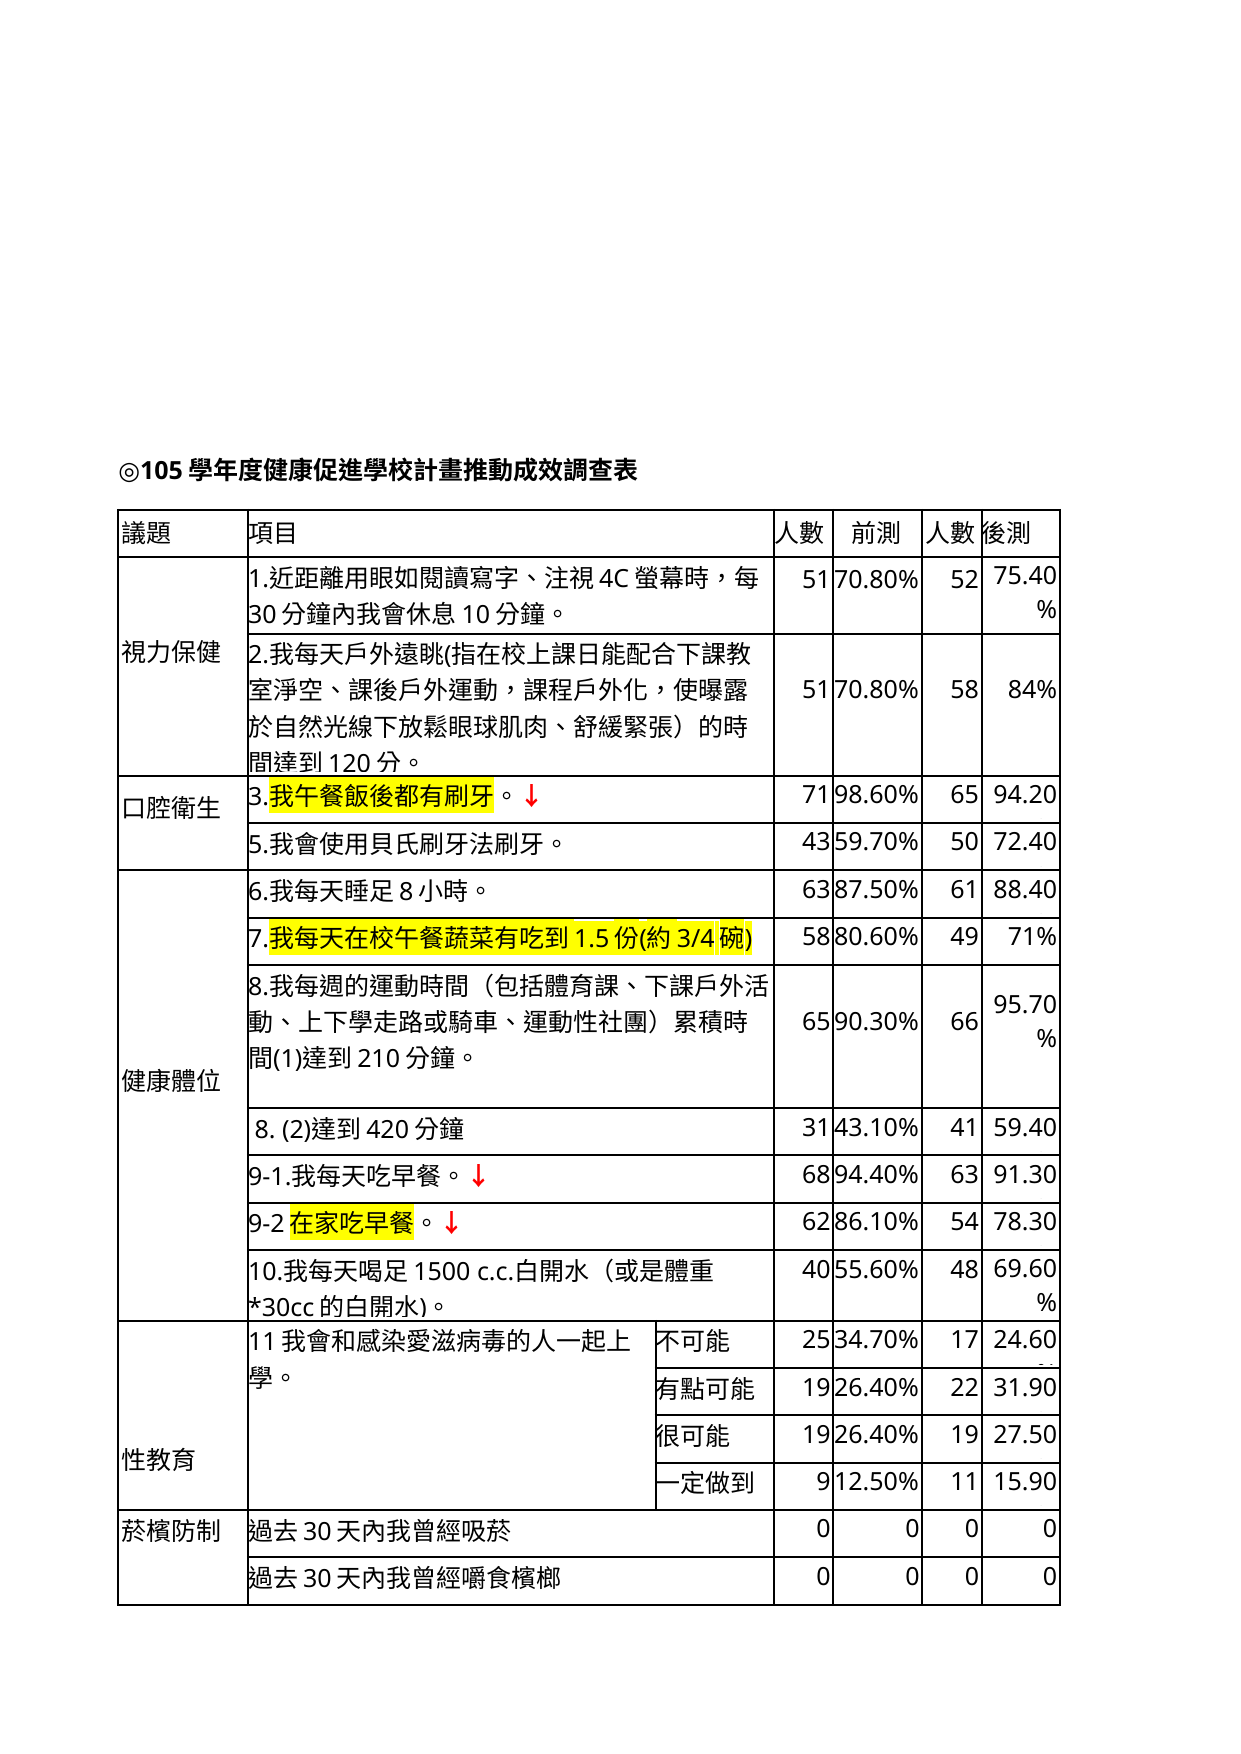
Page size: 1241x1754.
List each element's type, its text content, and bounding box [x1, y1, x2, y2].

table_cell 有點可能 [657, 1369, 773, 1414]
table_cell 41 [923, 1109, 981, 1154]
table_cell 70.80% [834, 635, 921, 775]
table_cell 0 [923, 1511, 981, 1556]
table_cell 8.我每週的運動時間（包括體育課、下課戶外活動、上下學走路或騎車、運動性社團）累積時間(1)達到210分鐘。 [249, 966, 773, 1107]
table_cell 15.90% [983, 1464, 1059, 1509]
table_cell 48 [923, 1251, 981, 1320]
table_cell 87.50% [834, 871, 921, 917]
table_cell 84% [983, 635, 1059, 775]
table_cell 61 [923, 871, 981, 917]
table_cell 0 [775, 1558, 832, 1603]
table_cell 52 [923, 558, 981, 632]
table_cell 過去30天內我曾經嚼食檳榔 [249, 1558, 773, 1603]
table_header 項目 [249, 511, 773, 556]
table_cell 55.60% [834, 1251, 921, 1320]
table_cell 51 [775, 635, 832, 775]
table_cell 0 [834, 1511, 921, 1556]
table_cell 95.70% [983, 966, 1059, 1107]
table_cell 70.80% [834, 558, 921, 632]
table_cell 22 [923, 1369, 981, 1414]
table_cell 69.60% [983, 1251, 1059, 1320]
table_cell 66 [923, 966, 981, 1107]
table_cell 63 [923, 1156, 981, 1202]
table_cell 59.70% [834, 824, 921, 869]
table_cell 43 [775, 824, 832, 869]
table_cell 26.40% [834, 1369, 921, 1414]
table_cell 不可能 [657, 1322, 773, 1367]
table_cell 12.50% [834, 1464, 921, 1509]
table_cell 80.60% [834, 919, 921, 964]
table_cell 過去30天內我曾經吸菸 [249, 1511, 773, 1556]
table_cell 17 [923, 1322, 981, 1367]
table_cell 71% [983, 919, 1059, 964]
table_cell 5.我會使用貝氏刷牙法刷牙。 [249, 824, 773, 869]
table_cell 0 [834, 1558, 921, 1603]
table_header 前測 [834, 511, 921, 556]
table_cell 65 [775, 966, 832, 1107]
table_cell 0 [983, 1511, 1059, 1556]
table_cell 62 [775, 1204, 832, 1249]
table_header 人數 [923, 511, 981, 556]
table_header 議題 [119, 511, 247, 556]
table_cell 26.40% [834, 1416, 921, 1462]
table_cell 口腔衛生 [119, 777, 247, 869]
table_cell 很可能 [657, 1416, 773, 1462]
table_cell 78.30% [983, 1204, 1059, 1249]
table_cell 健康體位 [119, 871, 247, 1320]
table_cell 63 [775, 871, 832, 917]
table_cell 2.我每天戶外遠眺(指在校上課日能配合下課教室淨空、課後戶外運動，課程戶外化，使曝露於自然光線下放鬆眼球肌肉、舒緩緊張）的時間達到120分。 [249, 635, 773, 775]
table_cell 7.我每天在校午餐蔬菜有吃到1.5份(約3/4碗) ↓ [249, 919, 773, 964]
table_cell 51 [775, 558, 832, 632]
table_cell 88.40% [983, 871, 1059, 917]
table_cell 24.60% [983, 1322, 1059, 1367]
table_cell 40 [775, 1251, 832, 1320]
table_cell 3.我午餐飯後都有刷牙。↓ [249, 777, 773, 822]
table_cell 25 [775, 1322, 832, 1367]
table_cell 9-2在家吃早餐。↓ [249, 1204, 773, 1249]
table_cell 10.我每天喝足1500 c.c.白開水（或是體重*30cc的白開水)。 [249, 1251, 773, 1320]
table_cell 31.90% [983, 1369, 1059, 1414]
table_cell 43.10% [834, 1109, 921, 1154]
table_cell 9 [775, 1464, 832, 1509]
table_cell 11 [923, 1464, 981, 1509]
table_cell 90.30% [834, 966, 921, 1107]
table_cell 一定做到 [657, 1464, 773, 1509]
table_cell 54 [923, 1204, 981, 1249]
table_cell 6.我每天睡足8小時。 [249, 871, 773, 917]
table_header 後測 [983, 511, 1059, 556]
table_cell 94.20% [983, 777, 1059, 822]
table_cell 菸檳防制 [119, 1511, 247, 1603]
table_cell 58 [923, 635, 981, 775]
table_cell 34.70% [834, 1322, 921, 1367]
table_cell 27.50% [983, 1416, 1059, 1462]
table_cell 98.60% [834, 777, 921, 822]
text ◎105學年度健康促進學校計畫推動成效調查表 [118, 451, 1122, 487]
table_cell 65 [923, 777, 981, 822]
table_cell 11我會和感染愛滋病毒的人一起上學。 [249, 1322, 655, 1509]
table_cell 91.30% [983, 1156, 1059, 1202]
table_cell 68 [775, 1156, 832, 1202]
table_cell 31 [775, 1109, 832, 1154]
table_cell 視力保健 [119, 558, 247, 775]
table_cell 0 [983, 1558, 1059, 1603]
table_cell 1.近距離用眼如閱讀寫字、注視4C螢幕時，每30分鐘內我會休息10分鐘。 [249, 558, 773, 632]
table_cell 75.40% [983, 558, 1059, 632]
table_cell 94.40% [834, 1156, 921, 1202]
table_cell 72.40% [983, 824, 1059, 869]
table_cell 0 [923, 1558, 981, 1603]
table_cell 性教育 [119, 1322, 247, 1509]
table_cell 9-1.我每天吃早餐。↓ [249, 1156, 773, 1202]
table_cell 19 [775, 1369, 832, 1414]
table_cell 58 [775, 919, 832, 964]
table_cell 71 [775, 777, 832, 822]
table_cell 19 [923, 1416, 981, 1462]
table_cell 0 [775, 1511, 832, 1556]
table_cell 49 [923, 919, 981, 964]
table_cell 8. (2)達到420分鐘 [249, 1109, 773, 1154]
table_header 人數 [775, 511, 832, 556]
table_cell 50 [923, 824, 981, 869]
table_cell 59.40% [983, 1109, 1059, 1154]
table_cell 86.10% [834, 1204, 921, 1249]
table_cell 19 [775, 1416, 832, 1462]
